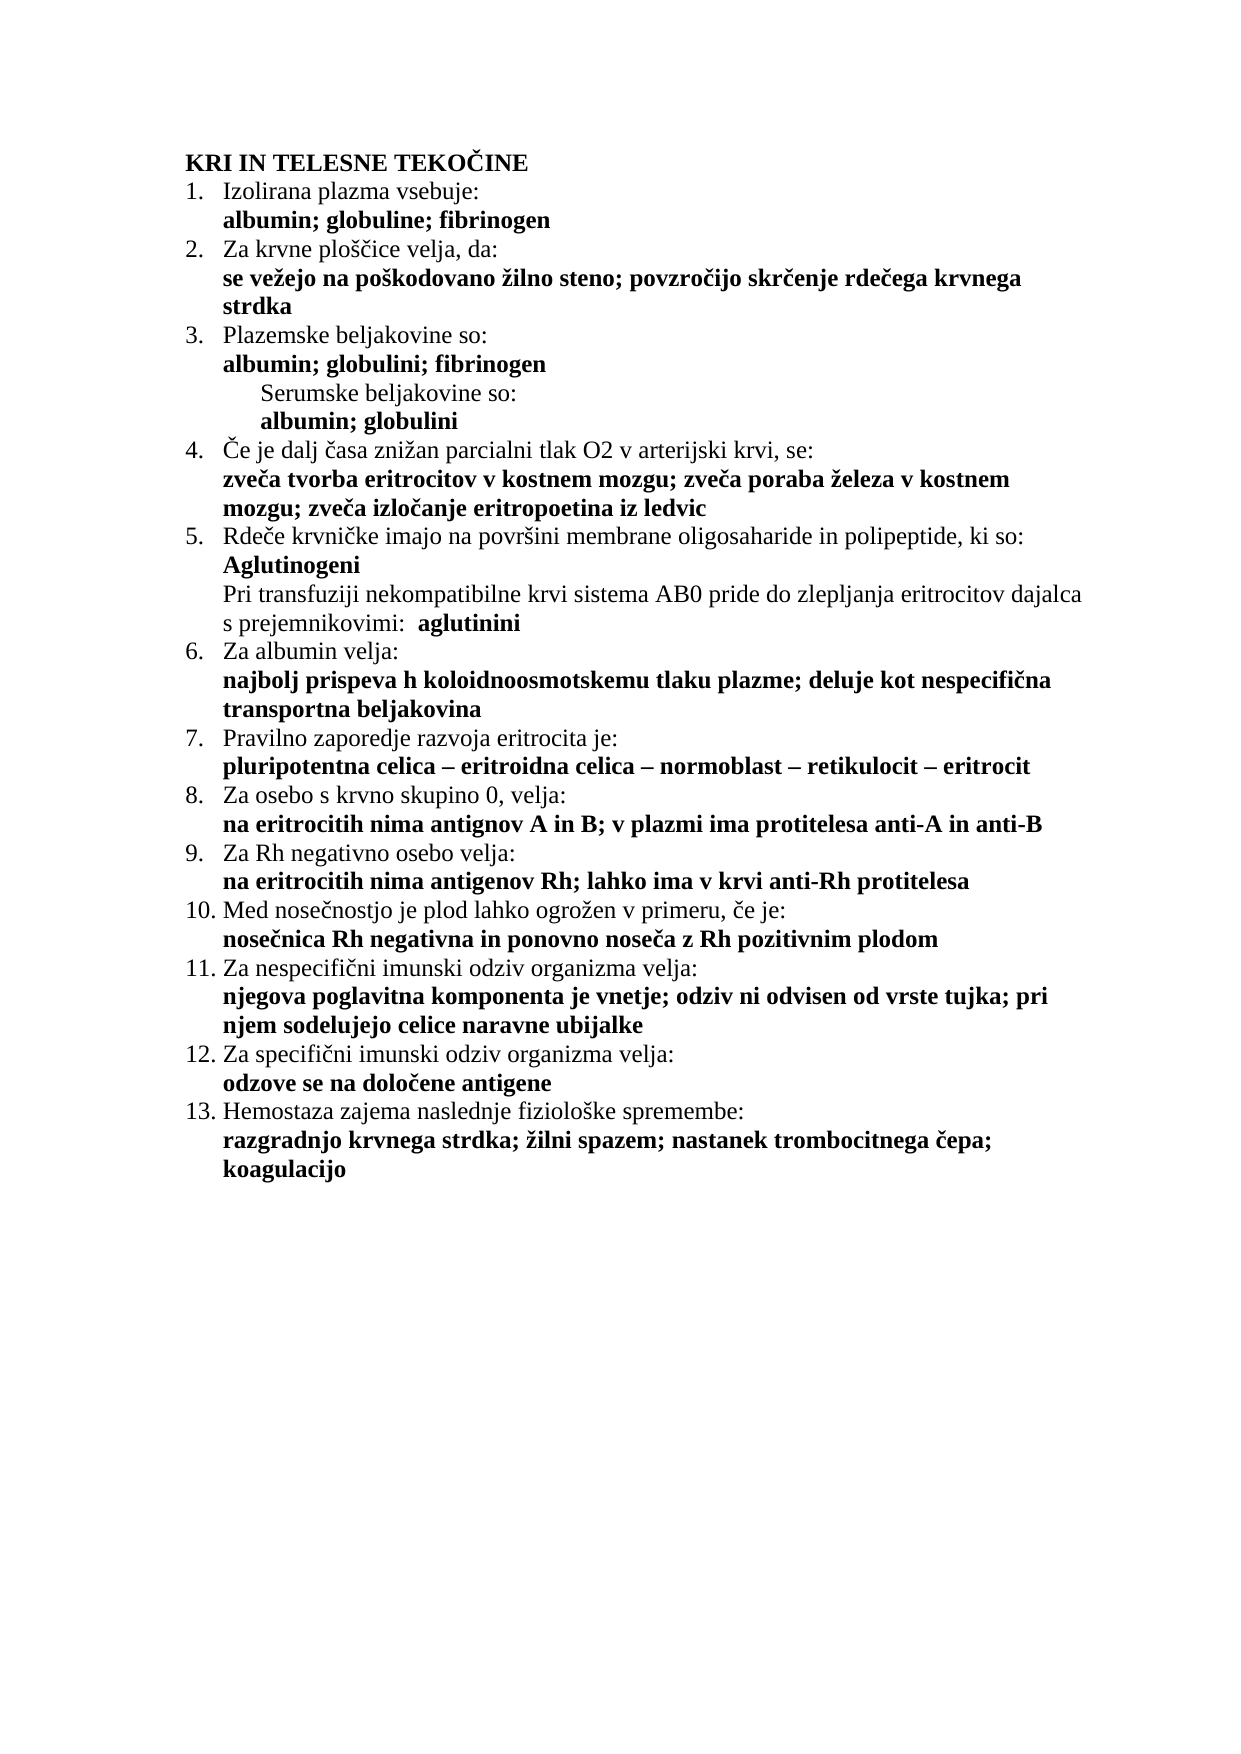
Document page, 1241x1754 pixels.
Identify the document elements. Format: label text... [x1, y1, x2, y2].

text razgradnjo krvnega strdka; žilni spazem; nastanek trombocitnega čepa; koagulacijo [223, 1125, 1093, 1183]
text albumin; globuline; fibrinogen [223, 205, 1093, 234]
text Aglutinogeni [223, 550, 1093, 579]
text najbolj prispeva h koloidnoosmotskemu tlaku plazme; deluje kot nespecifična transportna beljakovina [223, 665, 1093, 723]
text na eritrocitih nima antigenov Rh; lahko ima v krvi anti-Rh protitelesa [223, 866, 1093, 895]
text nosečnica Rh negativna in ponovno noseča z Rh pozitivnim plodom [223, 924, 1093, 953]
list Rdeče krvničke imajo na površini membrane oligosaharide in polipeptide, ki so: [185, 521, 1093, 550]
text njegova poglavitna komponenta je vnetje; odziv ni odvisen od vrste tujka; pri njem sodelujejo celice naravne ubijalke [223, 981, 1093, 1039]
list Za Rh negativno osebo velja: [185, 838, 1093, 866]
list Za krvne ploščice velja, da: [185, 234, 1093, 263]
text Pri transfuziji nekompatibilne krvi sistema AB0 pride do zlepljanja eritrocitov dajalca s prejemnikovimi: aglutinini [223, 579, 1093, 636]
list Hemostaza zajema naslednje fiziološke spremembe: [185, 1096, 1093, 1125]
list Med nosečnostjo je plod lahko ogrožen v primeru, če je: [185, 895, 1093, 924]
text pluripotentna celica – eritroidna celica – normoblast – retikulocit – eritrocit [223, 751, 1093, 780]
list Pravilno zaporedje razvoja eritrocita je: [185, 723, 1093, 751]
text zveča tvorba eritrocitov v kostnem mozgu; zveča poraba železa v kostnem mozgu; zveča izločanje eritropoetina iz ledvic [223, 464, 1093, 521]
text na eritrocitih nima antignov A in B; v plazmi ima protitelesa anti-A in anti-B [223, 809, 1093, 838]
list Izolirana plazma vsebuje: [185, 176, 1093, 205]
list Plazemske beljakovine so: [185, 320, 1093, 349]
list Za nespecifični imunski odziv organizma velja: [185, 953, 1093, 981]
list Za osebo s krvno skupino 0, velja: [185, 780, 1093, 809]
text Serumske beljakovine so: [260, 378, 1093, 406]
list Za specifični imunski odziv organizma velja: [185, 1039, 1093, 1068]
text KRI IN TELESNE TEKOČINE [185, 148, 1093, 176]
text odzove se na določene antigene [223, 1068, 1093, 1096]
list Če je dalj časa znižan parcialni tlak O2 v arterijski krvi, se: [185, 435, 1093, 464]
text se vežejo na poškodovano žilno steno; povzročijo skrčenje rdečega krvnega strdka [223, 263, 1093, 320]
text albumin; globulini; fibrinogen [223, 349, 1093, 378]
text albumin; globulini [260, 406, 1093, 435]
list Za albumin velja: [185, 636, 1093, 665]
